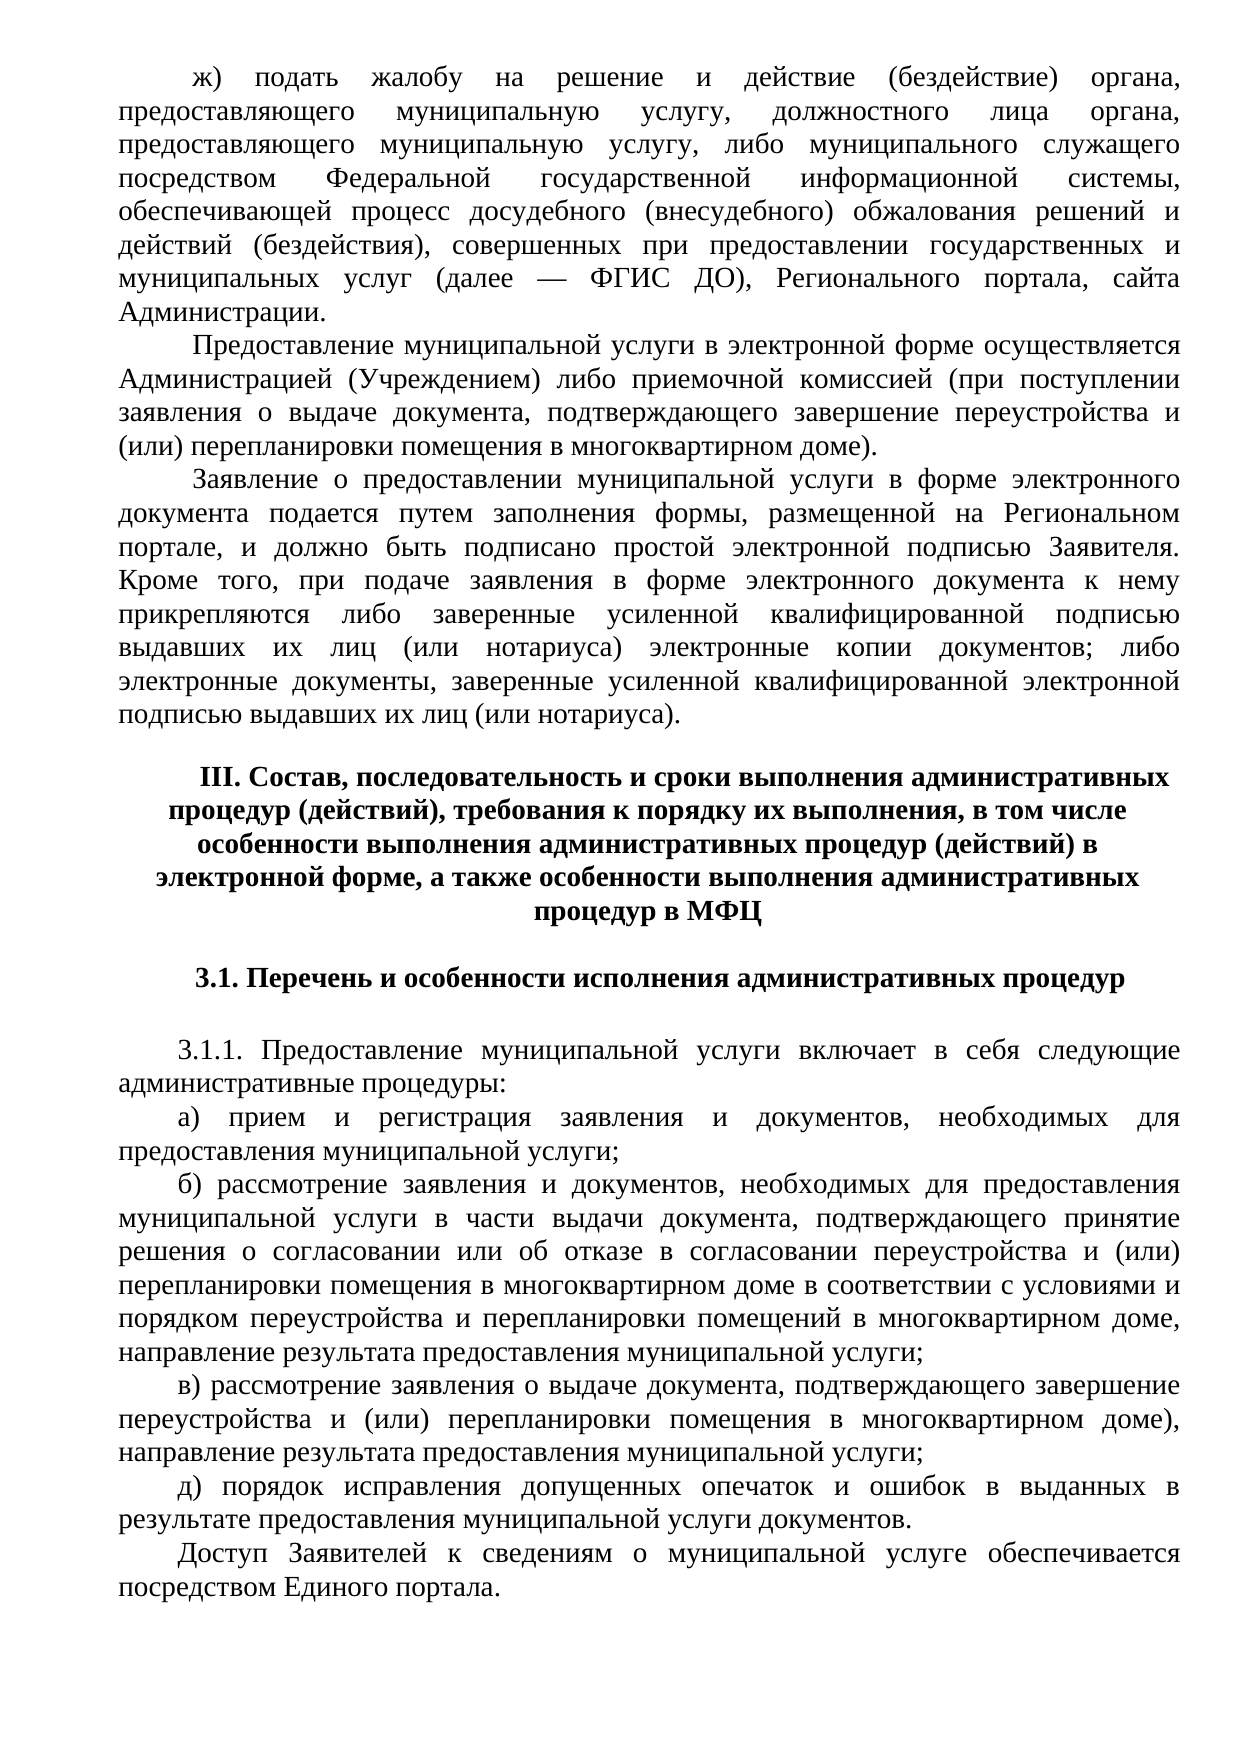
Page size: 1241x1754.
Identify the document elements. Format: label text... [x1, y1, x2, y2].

text а) прием и регистрация заявления и документов, необходимых для предоставления муниципальной услуги; [118, 1099, 1181, 1166]
text 3.1.1. Предоставление муниципальной услуги включает в себя следующие административные процедуры: [118, 1032, 1181, 1099]
text Предоставление муниципальной услуги в электронной форме осуществляется Администрацией (Учреждением) либо приемочной комиссией (при поступлении заявления о выдаче документа, подтверждающего завершение переустройства и (или) перепланировки помещения в многоквартирном доме). [118, 327, 1181, 462]
text III. Состав, последовательность и сроки выполнения административных процедур (действий), требования к порядку их выполнения, в том числе особенности выполнения административных процедур (действий) в электронной форме, а также особенности выполнения административных процедур в МФЦ [118, 759, 1177, 926]
text в) рассмотрение заявления о выдаче документа, подтверждающего завершение переустройства и (или) перепланировки помещения в многоквартирном доме), направление результата предоставления муниципальной услуги; [118, 1367, 1181, 1468]
text Заявление о предоставлении муниципальной услуги в форме электронного документа подается путем заполнения формы, размещенной на Региональном портале, и должно быть подписано простой электронной подписью Заявителя. Кроме того, при подаче заявления в форме электронного документа к нему прикрепляются либо заверенные усиленной квалифицированной подписью выдавших их лиц (или нотариуса) электронные копии документов; либо электронные документы, заверенные усиленной квалифицированной электронной подписью выдавших их лиц (или нотариуса). [118, 462, 1181, 730]
text ж) подать жалобу на решение и действие (бездействие) органа, предоставляющего муниципальную услугу, должностного лица органа, предоставляющего муниципальную услугу, либо муниципального служащего посредством Федеральной государственной информационной системы, обеспечивающей процесс досудебного (внесудебного) обжалования решений и действий (бездействия), совершенных при предоставлении государственных и муниципальных услуг (далее — ФГИС ДО), Регионального портала, сайта Администрации. [118, 59, 1181, 327]
text д) порядок исправления допущенных опечаток и ошибок в выданных в результате предоставления муниципальной услуги документов. [118, 1468, 1181, 1535]
text Доступ Заявителей к сведениям о муниципальной услуге обеспечивается посредством Единого портала. [118, 1535, 1181, 1602]
text б) рассмотрение заявления и документов, необходимых для предоставления муниципальной услуги в части выдачи документа, подтверждающего принятие решения о согласовании или об отказе в согласовании переустройства и (или) перепланировки помещения в многоквартирном доме в соответствии с условиями и порядком переустройства и перепланировки помещений в многоквартирном доме, направление результата предоставления муниципальной услуги; [118, 1166, 1181, 1367]
text 3.1. Перечень и особенности исполнения административных процедур [118, 960, 1181, 993]
